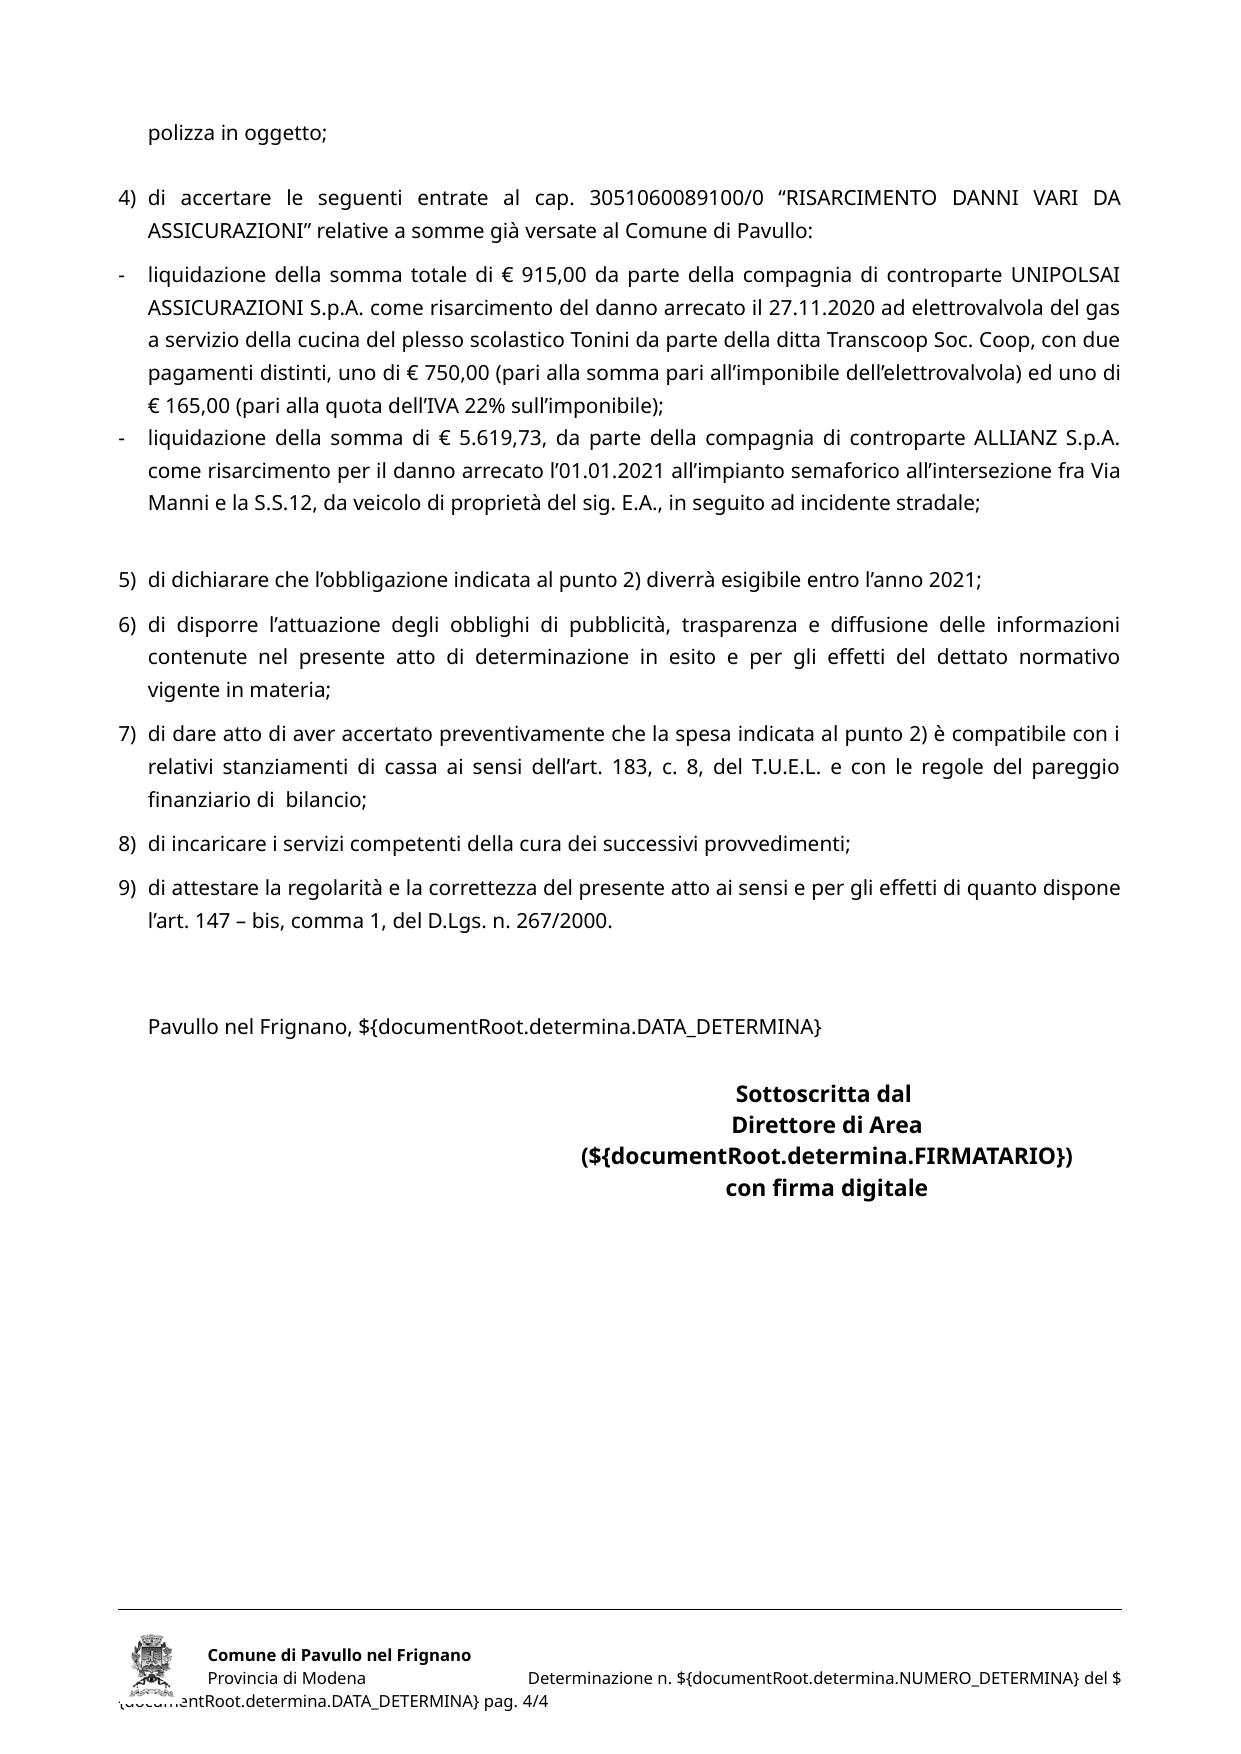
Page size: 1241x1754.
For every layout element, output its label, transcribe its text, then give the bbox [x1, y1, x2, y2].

list polizza in oggetto; [118, 118, 1122, 147]
list liquidazione della somma totale di € 915,00 da parte della compagnia di controparte UNIPOLSAI ASSICURAZIONI S.p.A. come risarcimento del danno arrecato il 27.11.2020 ad elettrovalvola del gas a servizio della cucina del plesso scolastico Tonini da parte della ditta Transcoop Soc. Coop, con due pagamenti distinti, uno di € 750,00 (pari alla somma pari all’imponibile dell’elettrovalvola) ed uno di € 165,00 (pari alla quota dell’IVA 22% sull’imponibile); [118, 260, 1122, 419]
list di disporre l’attuazione degli obblighi di pubblicità, trasparenza e diffusione delle informazioni contenute nel presente atto di determinazione in esito e per gli effetti del dettato normativo vigente in materia; [118, 610, 1122, 703]
list di incaricare i servizi competenti della cura dei successivi provvedimenti; [118, 829, 1122, 857]
list di accertare le seguenti entrate al cap. 3051060089100/0 “RISARCIMENTO DANNI VARI DA ASSICURAZIONI” relative a somme già versate al Comune di Pavullo: [118, 183, 1122, 244]
picture [120, 1631, 183, 1704]
text con firma digitale [532, 1171, 1122, 1203]
text Sottoscritta dal [532, 1078, 1122, 1109]
list liquidazione della somma di € 5.619,73, da parte della compagnia di controparte ALLIANZ S.p.A. come risarcimento per il danno arrecato l’01.01.2021 all’impianto semaforico all’intersezione fra Via Manni e la S.S.12, da veicolo di proprietà del sig. E.A., in seguito ad incidente stradale; [118, 423, 1122, 517]
list di dichiarare che l’obbligazione indicata al punto 2) diverrà esigibile entro l’anno 2021; [118, 566, 1122, 594]
list di attestare la regolarità e la correttezza del presente atto ai sensi e per gli effetti di quanto dispone l’art. 147 – bis, comma 1, del D.Lgs. n. 267/2000. [118, 873, 1122, 934]
text (${documentRoot.determina.FIRMATARIO}) [532, 1140, 1122, 1171]
text Pavullo nel Frignano, ${documentRoot.determina.DATA_DETERMINA} [118, 1012, 1122, 1041]
text Direttore di Area [532, 1109, 1122, 1140]
list di dare atto di aver accertato preventivamente che la spesa indicata al punto 2) è compatibile con i relativi stanziamenti di cassa ai sensi dell’art. 183, c. 8, del T.U.E.L. e con le regole del pareggio finanziario di bilancio; [118, 719, 1122, 813]
